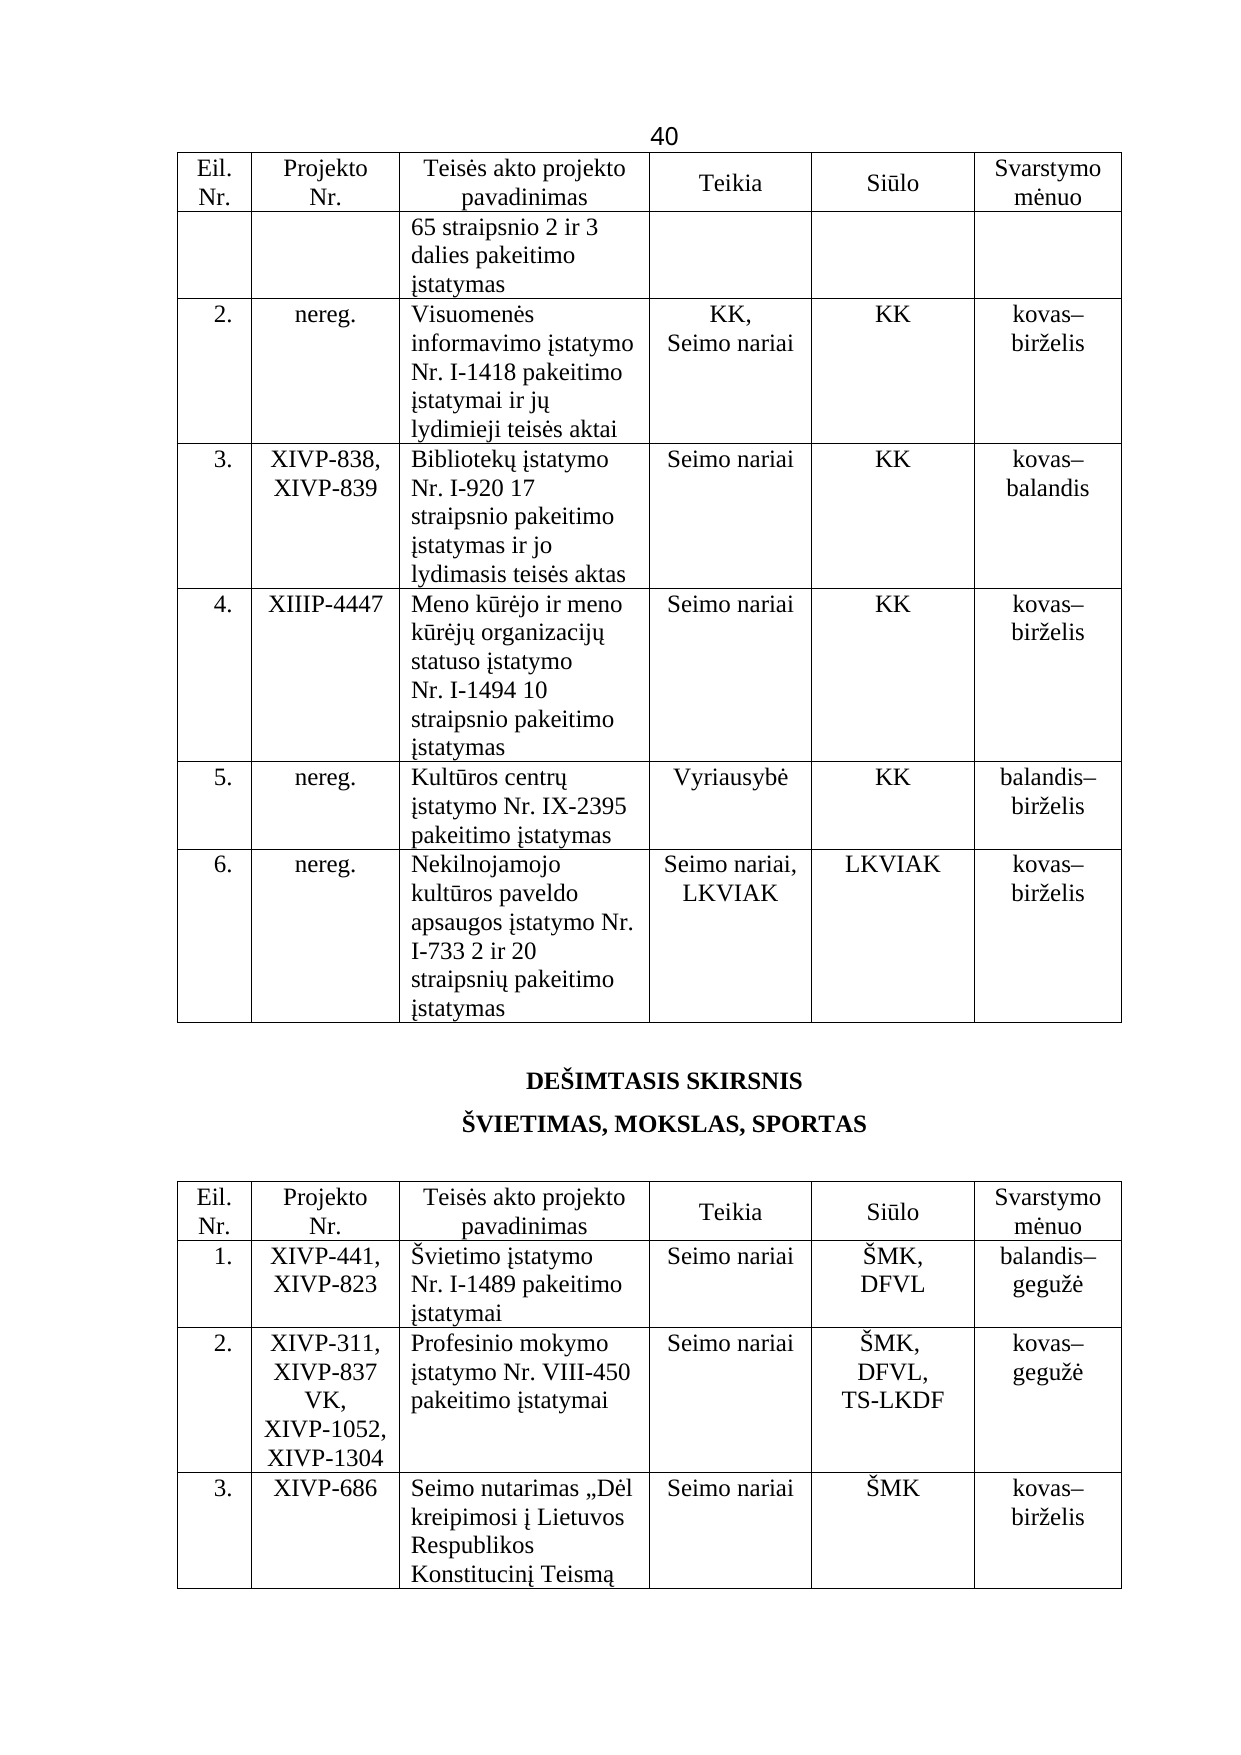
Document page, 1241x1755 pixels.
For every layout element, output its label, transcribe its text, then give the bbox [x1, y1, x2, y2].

table_cell [178, 589, 251, 761]
table_cell Kultūros centrų įstatymo Nr. IX-2395 pakeitimo įstatymas [400, 762, 649, 848]
table_cell [178, 1241, 251, 1327]
table_cell [178, 850, 251, 1022]
table_cell [178, 444, 251, 588]
table_cell Nekilnojamojo kultūros paveldo apsaugos įstatymo Nr. I-733 2 ir 20 straipsnių pakeitimo įstatymas [400, 850, 649, 1022]
table_cell Meno kūrėjo ir meno kūrėjų organizacijų statuso įstatymo Nr. I-1494 10 straipsnio pakeitimo įstatymas [400, 589, 649, 761]
table_cell [178, 212, 251, 298]
table_cell balandis–gegužė [975, 1241, 1121, 1327]
table_cell Vyriausybė [650, 762, 811, 848]
table_cell [812, 212, 974, 298]
table_cell XIVP-311, XIVP-837 VK, XIVP-1052, XIVP-1304 [252, 1328, 399, 1472]
table_cell Seimo nutarimas „Dėl kreipimosi į Lietuvos Respublikos Konstitucinį Teismą [400, 1473, 649, 1588]
table_cell XIVP-838, XIVP-839 [252, 444, 399, 588]
table_cell [178, 762, 251, 848]
table_cell kovas–balandis [975, 444, 1121, 588]
table_cell Seimo nariai, LKVIAK [650, 850, 811, 1022]
table_cell [650, 212, 811, 298]
table_cell Seimo nariai [650, 589, 811, 761]
table_cell Visuomenės informavimo įstatymo Nr. I-1418 pakeitimo įstatymai ir jų lydimieji teisės aktai [400, 299, 649, 443]
table_cell XIVP-441, XIVP-823 [252, 1241, 399, 1327]
table_cell Seimo nariai [650, 444, 811, 588]
table_header Eil. Nr. [178, 1182, 251, 1240]
table_cell 65 straipsnio 2 ir 3 dalies pakeitimo įstatymas [400, 212, 649, 298]
table_cell [975, 212, 1121, 298]
table_cell KK [812, 762, 974, 848]
table_cell KK [812, 444, 974, 588]
table_header Teisės akto projekto pavadinimas [400, 1182, 649, 1240]
text DEŠIMTASIS SKIRSNIS [177, 1066, 1152, 1095]
table_cell ŠMK, DFVL, TS-LKDF [812, 1328, 974, 1472]
table_cell kovas–birželis [975, 850, 1121, 1022]
table_cell XIVP-686 [252, 1473, 399, 1588]
table_cell KK, Seimo nariai [650, 299, 811, 443]
table_cell ŠMK, DFVL [812, 1241, 974, 1327]
table_header Teikia [650, 153, 811, 211]
table_header Teikia [650, 1182, 811, 1240]
table_cell Švietimo įstatymo Nr. I-1489 pakeitimo įstatymai [400, 1241, 649, 1327]
table_cell nereg. [252, 299, 399, 443]
table_cell [178, 1473, 251, 1588]
table_cell balandis–birželis [975, 762, 1121, 848]
table_cell kovas–birželis [975, 1473, 1121, 1588]
table_cell KK [812, 299, 974, 443]
table_cell LKVIAK [812, 850, 974, 1022]
table_cell Seimo nariai [650, 1241, 811, 1327]
table_header Siūlo [812, 153, 974, 211]
table_header Projekto Nr. [252, 1182, 399, 1240]
table_cell ŠMK [812, 1473, 974, 1588]
table_cell Seimo nariai [650, 1328, 811, 1472]
table_cell Bibliotekų įstatymo Nr. I-920 17 straipsnio pakeitimo įstatymas ir jo lydimasis teisės aktas [400, 444, 649, 588]
table_header Siūlo [812, 1182, 974, 1240]
table_header Teisės akto projekto pavadinimas [400, 153, 649, 211]
table_header Svarstymo mėnuo [975, 153, 1121, 211]
table_cell Seimo nariai [650, 1473, 811, 1588]
table_cell KK [812, 589, 974, 761]
table_cell XIIIP-4447 [252, 589, 399, 761]
table_cell Profesinio mokymo įstatymo Nr. VIII-450 pakeitimo įstatymai [400, 1328, 649, 1472]
table_cell [178, 299, 251, 443]
table_cell nereg. [252, 850, 399, 1022]
table_cell [252, 212, 399, 298]
text ŠVIETIMAS, MOKSLAS, SPORTAS [177, 1109, 1152, 1138]
table_cell [178, 1328, 251, 1472]
table_header Svarstymo mėnuo [975, 1182, 1121, 1240]
table_cell kovas–birželis [975, 299, 1121, 443]
table_cell kovas–birželis [975, 589, 1121, 761]
table_cell nereg. [252, 762, 399, 848]
table_header Projekto Nr. [252, 153, 399, 211]
table_cell kovas–gegužė [975, 1328, 1121, 1472]
table_header Eil. Nr. [178, 153, 251, 211]
